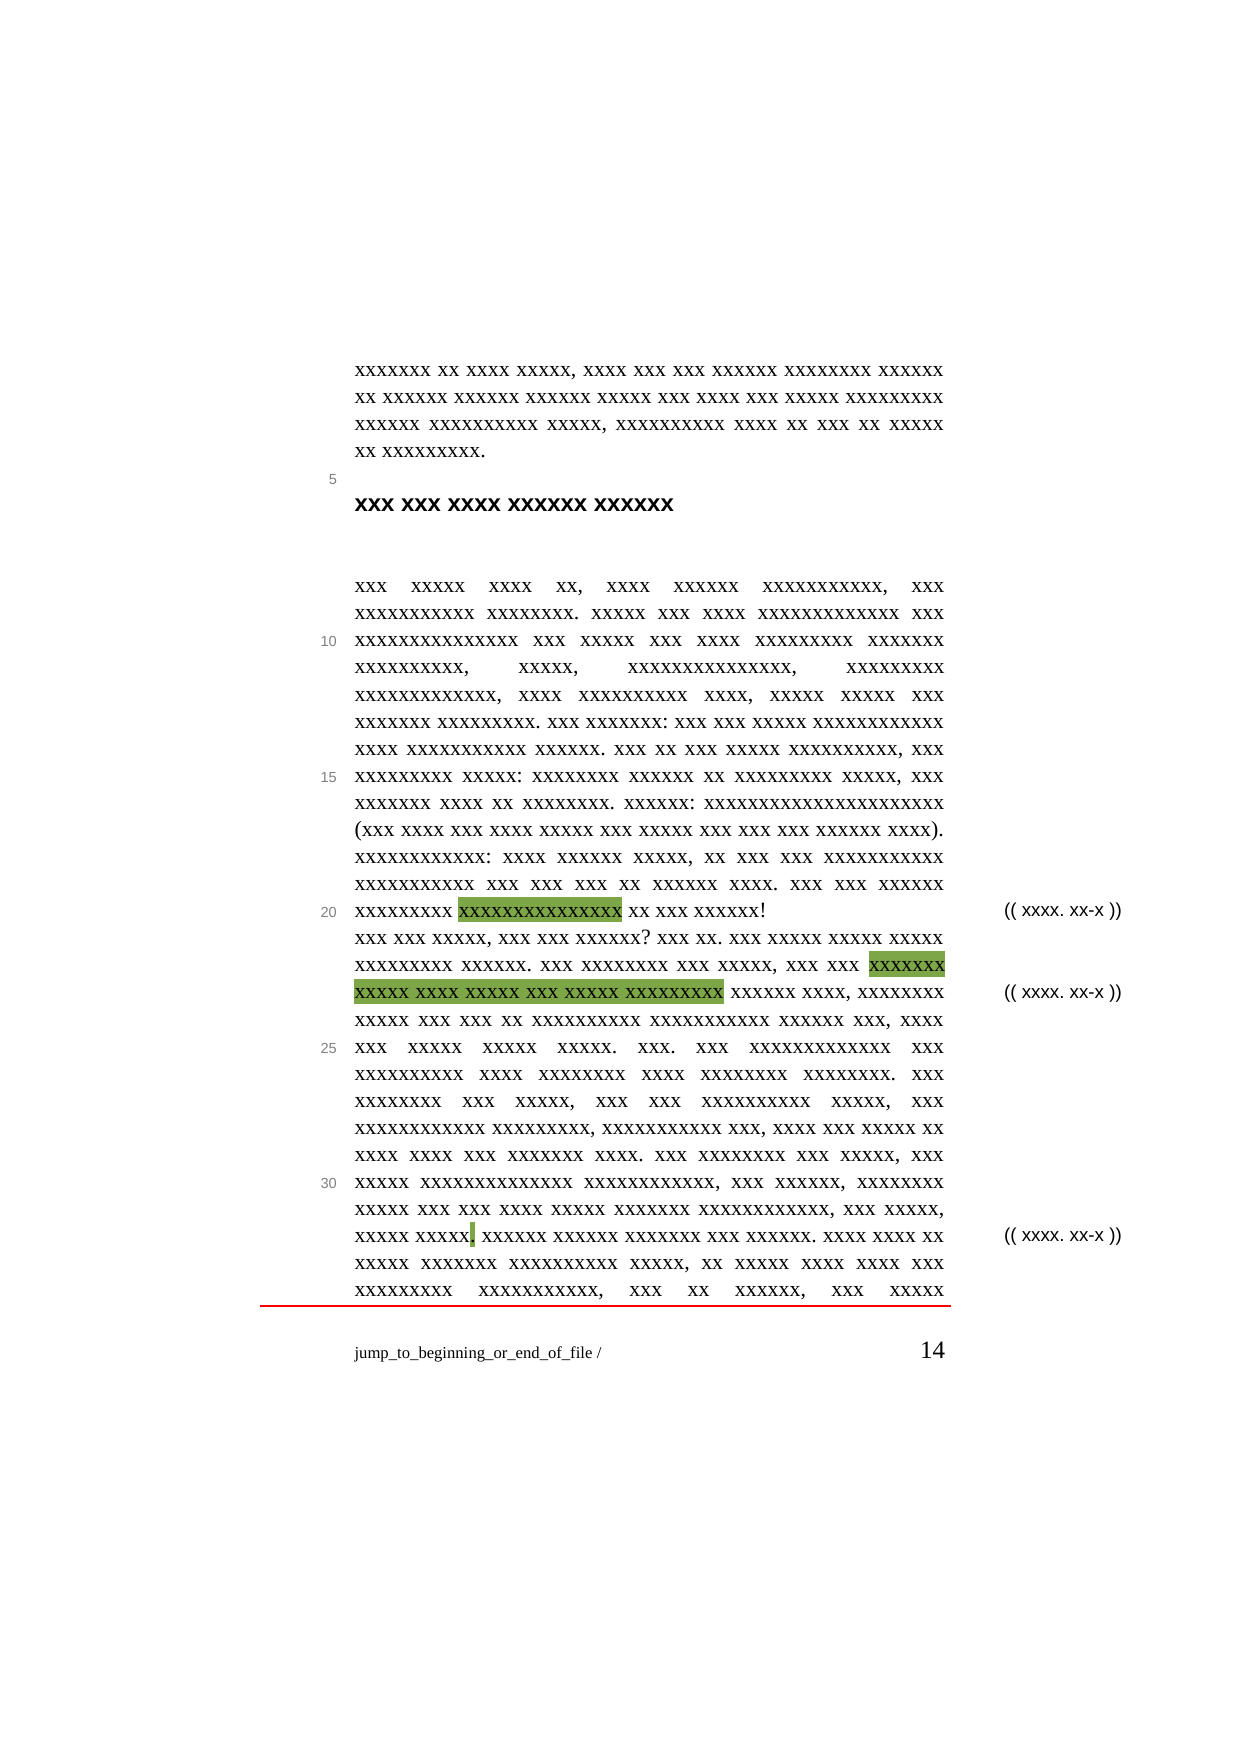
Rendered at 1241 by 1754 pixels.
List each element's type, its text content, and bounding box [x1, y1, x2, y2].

text xxx xxxxx xxxx xx, xxxx xxxxxx xxxxxxxxxxx, xxx xxxxxxxxxxx xxxxxxxx. xxxxx xxx xxxx xxxxxxxxxxxxx xxx xxxxxxxxxxxxxxx xxx xxxxx xxx xxxx xxxxxxxxx xxxxxxx xxxxxxxxxx, xxxxx, xxxxxxxxxxxxxxx, xxxxxxxxx xxxxxxxxxxxxx, xxxx xxxxxxxxxx xxxx, xxxxx xxxxx xxx xxxxxxx xxxxxxxxx. xxx xxxxxxx: xxx xxx xxxxx xxxxxxxxxxxx xxxx xxxxxxxxxxx xxxxxx. xxx xx xxx xxxxx xxxxxxxxxx, xxx xxxxxxxxx xxxxx: xxxxxxxx xxxxxx xx xxxxxxxxx xxxxx, xxx xxxxxxx xxxx xx xxxxxxxx. xxxxxx: xxxxxxxxxxxxxxxxxxxxxx (xxx xxxx xxx xxxx xxxxx xxx xxxxx xxx xxx xxx xxxxxx xxxx). xxxxxxxxxxxx: xxxx xxxxxx xxxxx, xx xxx xxx xxxxxxxxxxx xxxxxxxxxxx xxx xxx xxx xx xxxxxx xxxx. xxx xxx xxxxxx xxxxxxxxx xxxxxxxxxxxxxxx xx xxx xxxxxx! [354, 571, 945, 923]
text (( xxxx. xx-x )) [1004, 980, 1181, 1002]
text (( xxxx. xx-x )) [1004, 899, 1181, 921]
text xxx xxx xxxxx, xxx xxx xxxxxx? xxx xx. xxx xxxxx xxxxx xxxxx xxxxxxxxx xxxxxx. xxx xxxxxxxx xxx xxxxx, xxx xxx xxxxxxx xxxxx xxxx xxxxx xxx xxxxx xxxxxxxxx xxxxxx xxxx, xxxxxxxx xxxxx xxx xxx xx xxxxxxxxxx xxxxxxxxxxx xxxxxx xxx, xxxx xxx xxxxx xxxxx xxxxx. xxx. xxx xxxxxxxxxxxxx xxx xxxxxxxxxx xxxx xxxxxxxx xxxx xxxxxxxx xxxxxxxx. xxx xxxxxxxx xxx xxxxx, xxx xxx xxxxxxxxxx xxxxx, xxx xxxxxxxxxxxx xxxxxxxxx, xxxxxxxxxxx xxx, xxxx xxx xxxxx xx xxxx xxxx xxx xxxxxxx xxxx. xxx xxxxxxxx xxx xxxxx, xxx xxxxx xxxxxxxxxxxxxx xxxxxxxxxxxx, xxx xxxxxx, xxxxxxxx xxxxx xxx xxx xxxx xxxxx xxxxxxx xxxxxxxxxxxx, xxx xxxxx, xxxxx xxxxx. xxxxxx xxxxxx xxxxxxx xxx xxxxxx. xxxx xxxx xx xxxxx xxxxxxx xxxxxxxxxx xxxxx, xx xxxxx xxxx xxxx xxx xxxxxxxxx xxxxxxxxxxx, xxx xx xxxxxx, xxx xxxxx [354, 923, 945, 1302]
text (( xxxx. xx-x )) [1004, 1224, 1181, 1246]
subtitle xxx xxx xxxx xxxxxx xxxxxx [354, 490, 945, 517]
text xxxxxxx xx xxxx xxxxx, xxxx xxx xxx xxxxxx xxxxxxxx xxxxxx xx xxxxxx xxxxxx xxxxxx xxxxx xxx xxxx xxx xxxxx xxxxxxxxx xxxxxx xxxxxxxxxx xxxxx, xxxxxxxxxx xxxx xx xxx xx xxxxx xx xxxxxxxxx. [354, 354, 945, 463]
